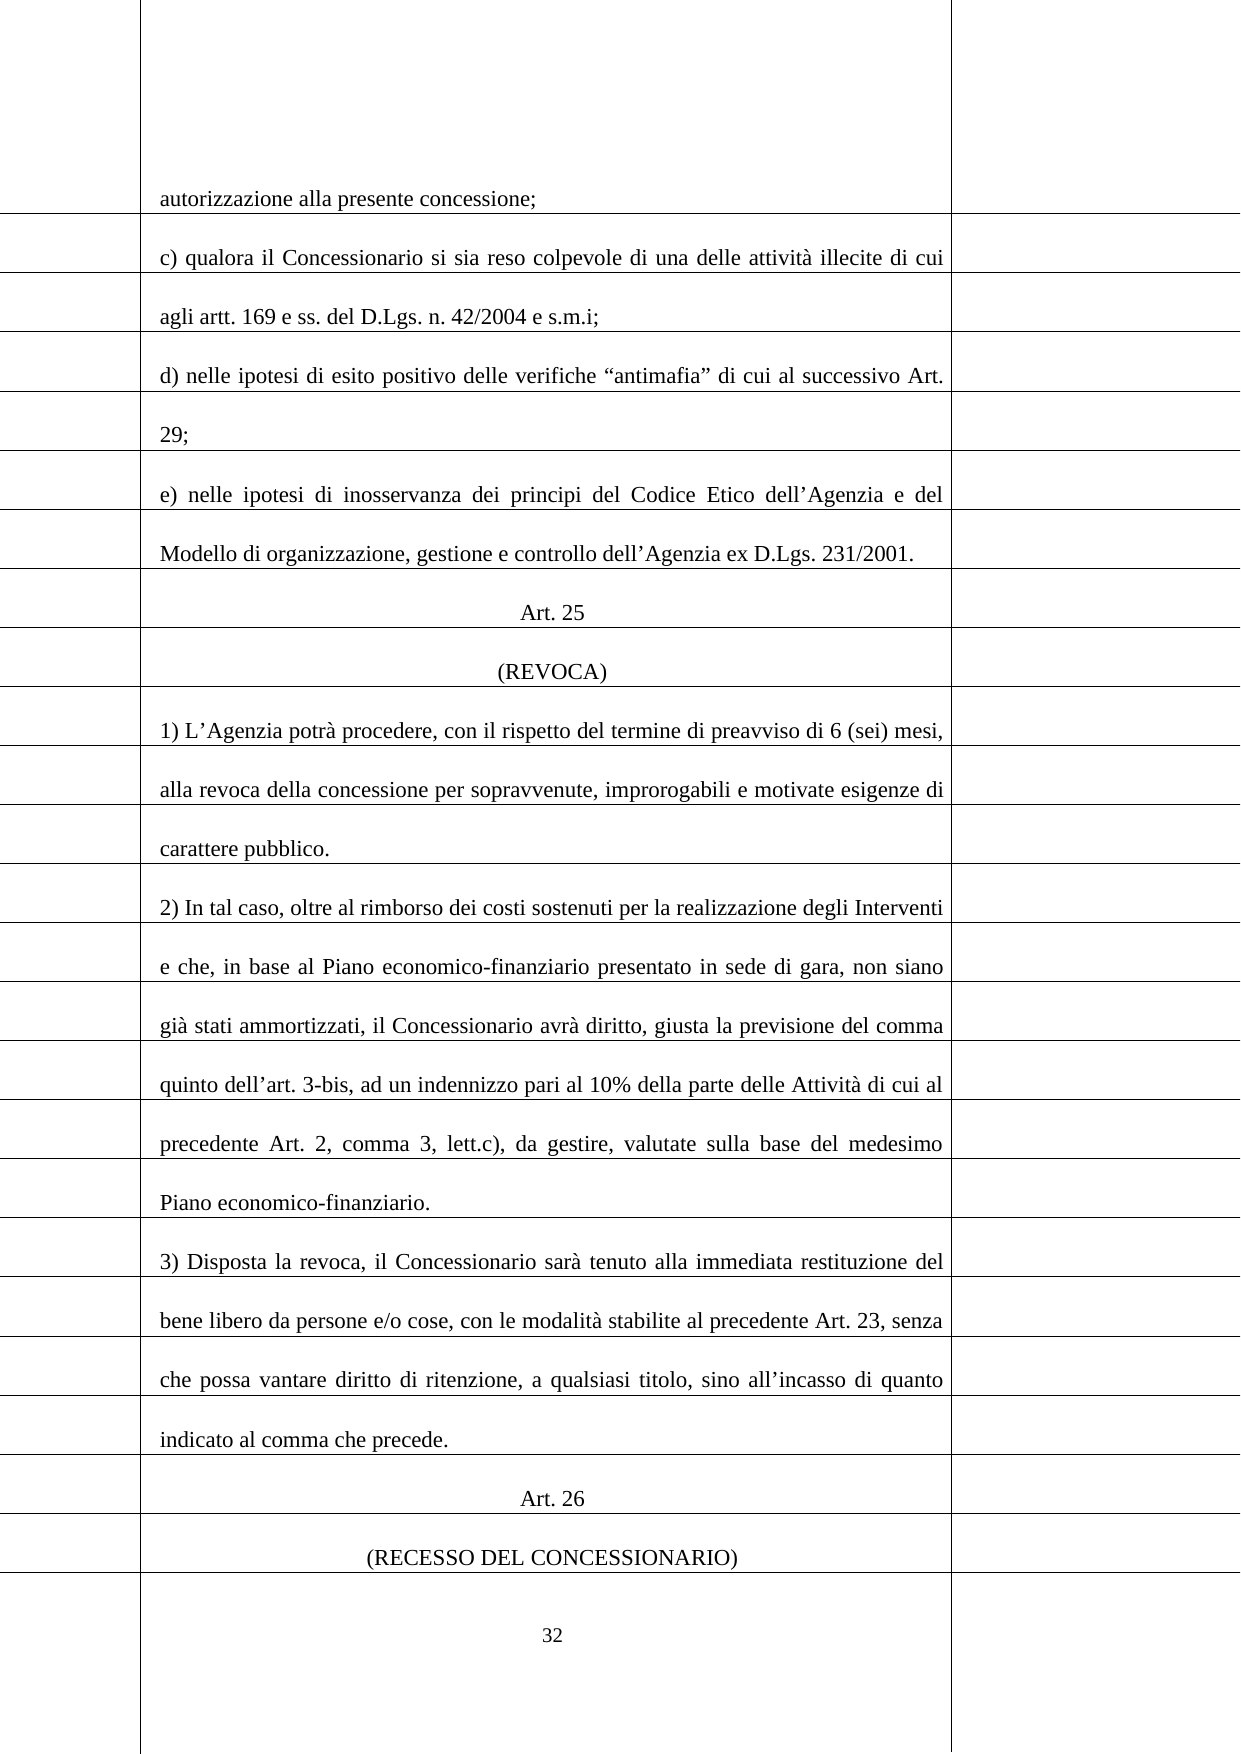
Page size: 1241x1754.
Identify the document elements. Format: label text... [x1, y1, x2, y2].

text Art. 25 [159, 573, 945, 627]
text che possa vantare diritto di ritenzione, a qualsiasi titolo, sino all’incasso di quanto [159, 1337, 945, 1395]
text bene libero da persone e/o cose, con le modalità stabilite al precedente Art. 23, senza [159, 1277, 945, 1336]
text [159, 628, 945, 632]
text [159, 687, 945, 691]
text alla revoca della concessione per sopravvenute, improrogabili e motivate esigenze di [159, 746, 945, 804]
text e) nelle ipotesi di inosservanza dei principi del Codice Etico dell’Agenzia e del [159, 455, 945, 509]
text Piano economico-finanziario. [159, 1159, 945, 1217]
text 2) In tal caso, oltre al rimborso dei costi sostenuti per la realizzazione degli Interventi [159, 868, 945, 922]
text e che, in base al Piano economico-finanziario presentato in sede di gara, non siano [159, 923, 945, 981]
text Modello di organizzazione, gestione e controllo dell’Agenzia ex D.Lgs. 231/2001. [159, 510, 945, 568]
text Art. 26 [159, 1459, 945, 1513]
text carattere pubblico. [159, 805, 945, 863]
text c) qualora il Concessionario si sia reso colpevole di una delle attività illecite di cui [159, 218, 945, 272]
text indicato al comma che precede. [159, 1396, 945, 1454]
text 29; [159, 392, 945, 450]
text già stati ammortizzati, il Concessionario avrà diritto, giusta la previsione del comma [159, 982, 945, 1040]
text [159, 332, 945, 337]
text [159, 1573, 945, 1577]
text autorizzazione alla presente concessione; [159, 159, 945, 213]
text (REVOCA) [159, 632, 945, 686]
text 3) Disposta la revoca, il Concessionario sarà tenuto alla immediata restituzione del [159, 1223, 945, 1276]
text agli artt. 169 e ss. del D.Lgs. n. 42/2004 e s.m.i; [159, 273, 945, 331]
text quinto dell’art. 3-bis, ad un indennizzo pari al 10% della parte delle Attività di cui al [159, 1041, 945, 1099]
text [159, 1514, 945, 1518]
text (RECESSO DEL CONCESSIONARIO) [159, 1518, 945, 1572]
text precedente Art. 2, comma 3, lett.c), da gestire, valutate sulla base del medesimo [159, 1100, 945, 1158]
text [159, 451, 945, 455]
text 1) L’Agenzia potrà procedere, con il rispetto del termine di preavviso di 6 (sei) mesi, [159, 691, 945, 745]
text d) nelle ipotesi di esito positivo delle verifiche “antimafia” di cui al successivo Art. [159, 337, 945, 391]
